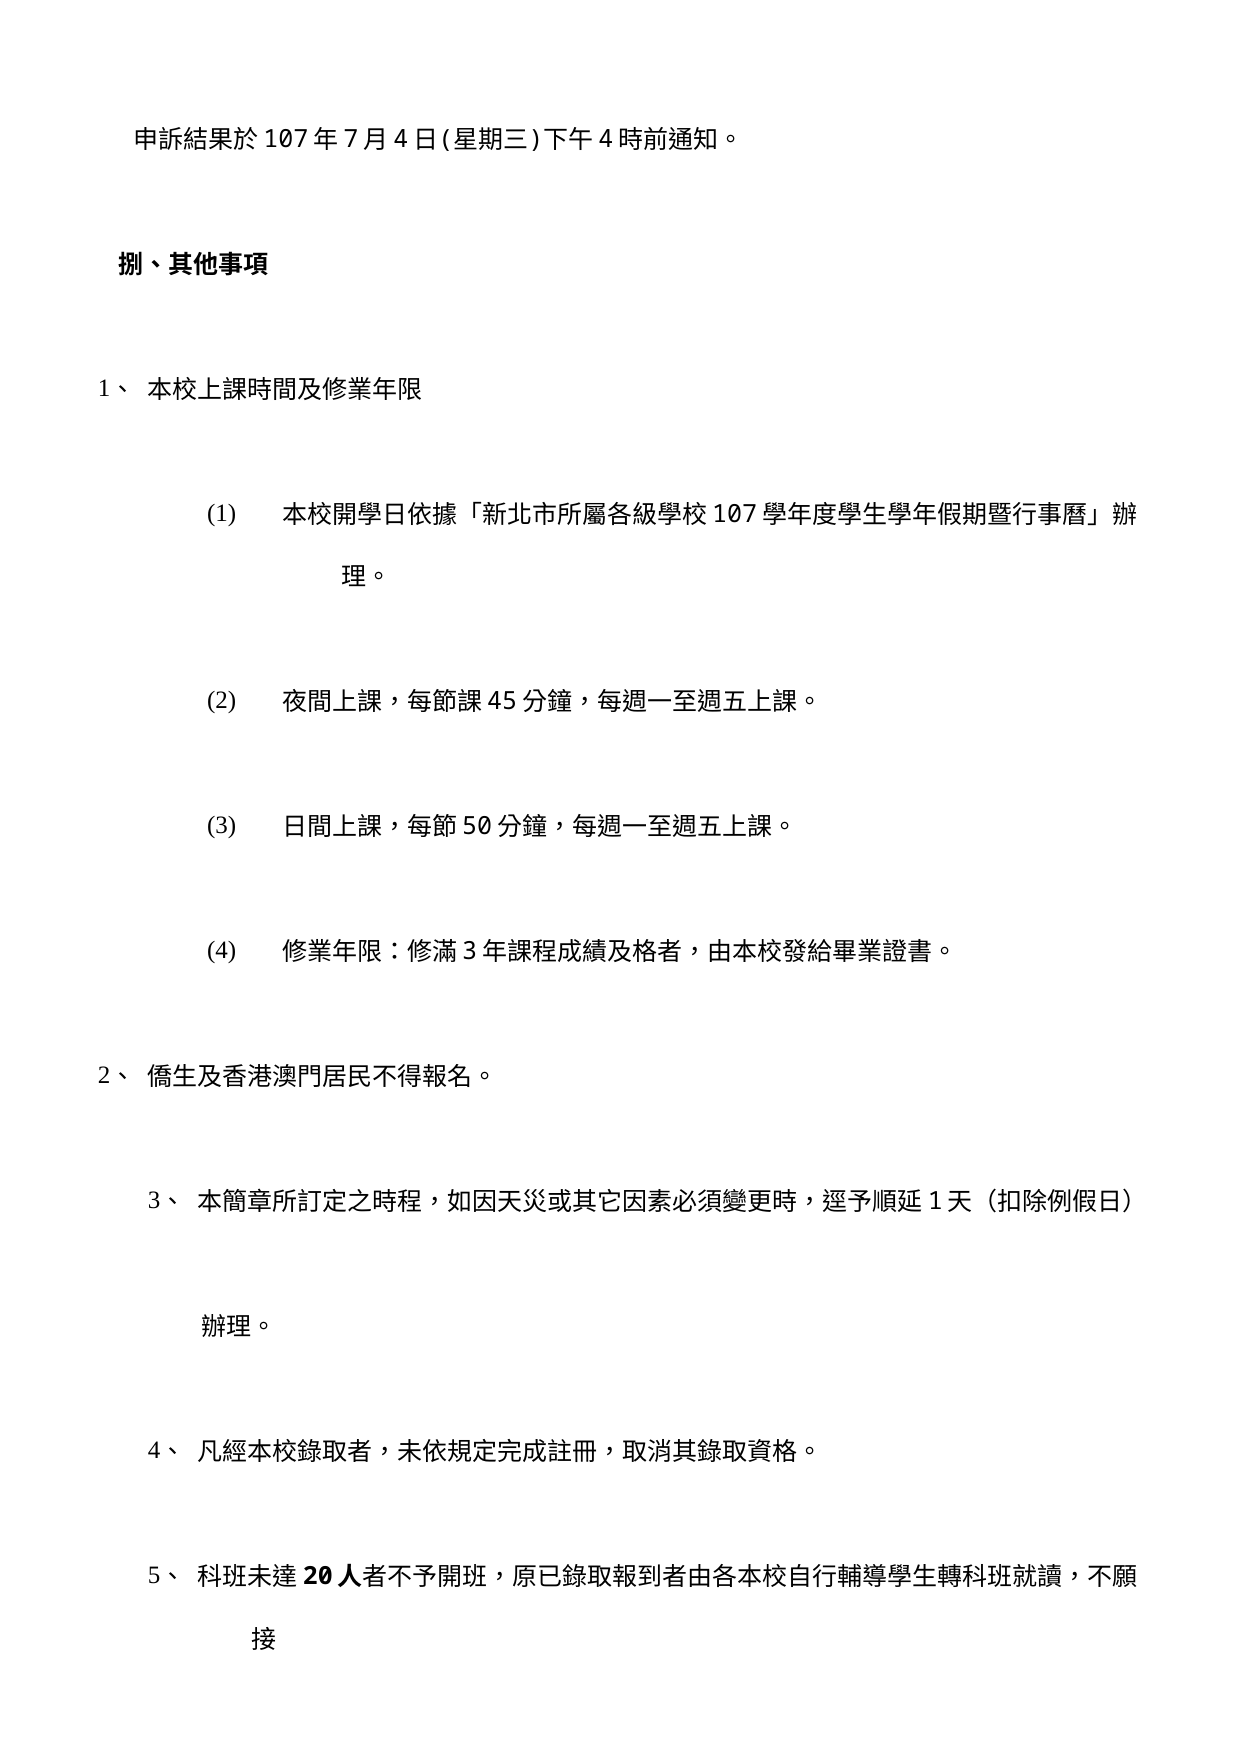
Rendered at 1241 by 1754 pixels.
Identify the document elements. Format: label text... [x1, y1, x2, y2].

list 本校上課時間及修業年限 [98, 346, 1152, 408]
text 辦理。 [201, 1283, 1152, 1346]
list 夜間上課，每節課45分鐘，每週一至週五上課。 [207, 658, 1152, 721]
text 申訴結果於107年7月4日(星期三)下午4時前通知。 [118, 96, 1152, 158]
list 日間上課，每節50分鐘，每週一至週五上課。 [207, 783, 1152, 846]
list 修業年限：修滿3年課程成績及格者，由本校發給畢業證書。 [207, 908, 1152, 971]
list 本校開學日依據「新北市所屬各級學校107學年度學生學年假期暨行事曆」辦理。 [207, 471, 1152, 596]
text 捌、其他事項 [118, 221, 1152, 283]
list 凡經本校錄取者，未依規定完成註冊，取消其錄取資格。 [148, 1408, 1152, 1471]
list 僑生及香港澳門居民不得報名。 [98, 1033, 1152, 1096]
list 科班未達20人者不予開班，原已錄取報到者由各本校自行輔導學生轉科班就讀，不願接 [148, 1533, 1152, 1658]
list 本簡章所訂定之時程，如因天災或其它因素必須變更時，逕予順延1天（扣除例假日） [148, 1158, 1152, 1221]
